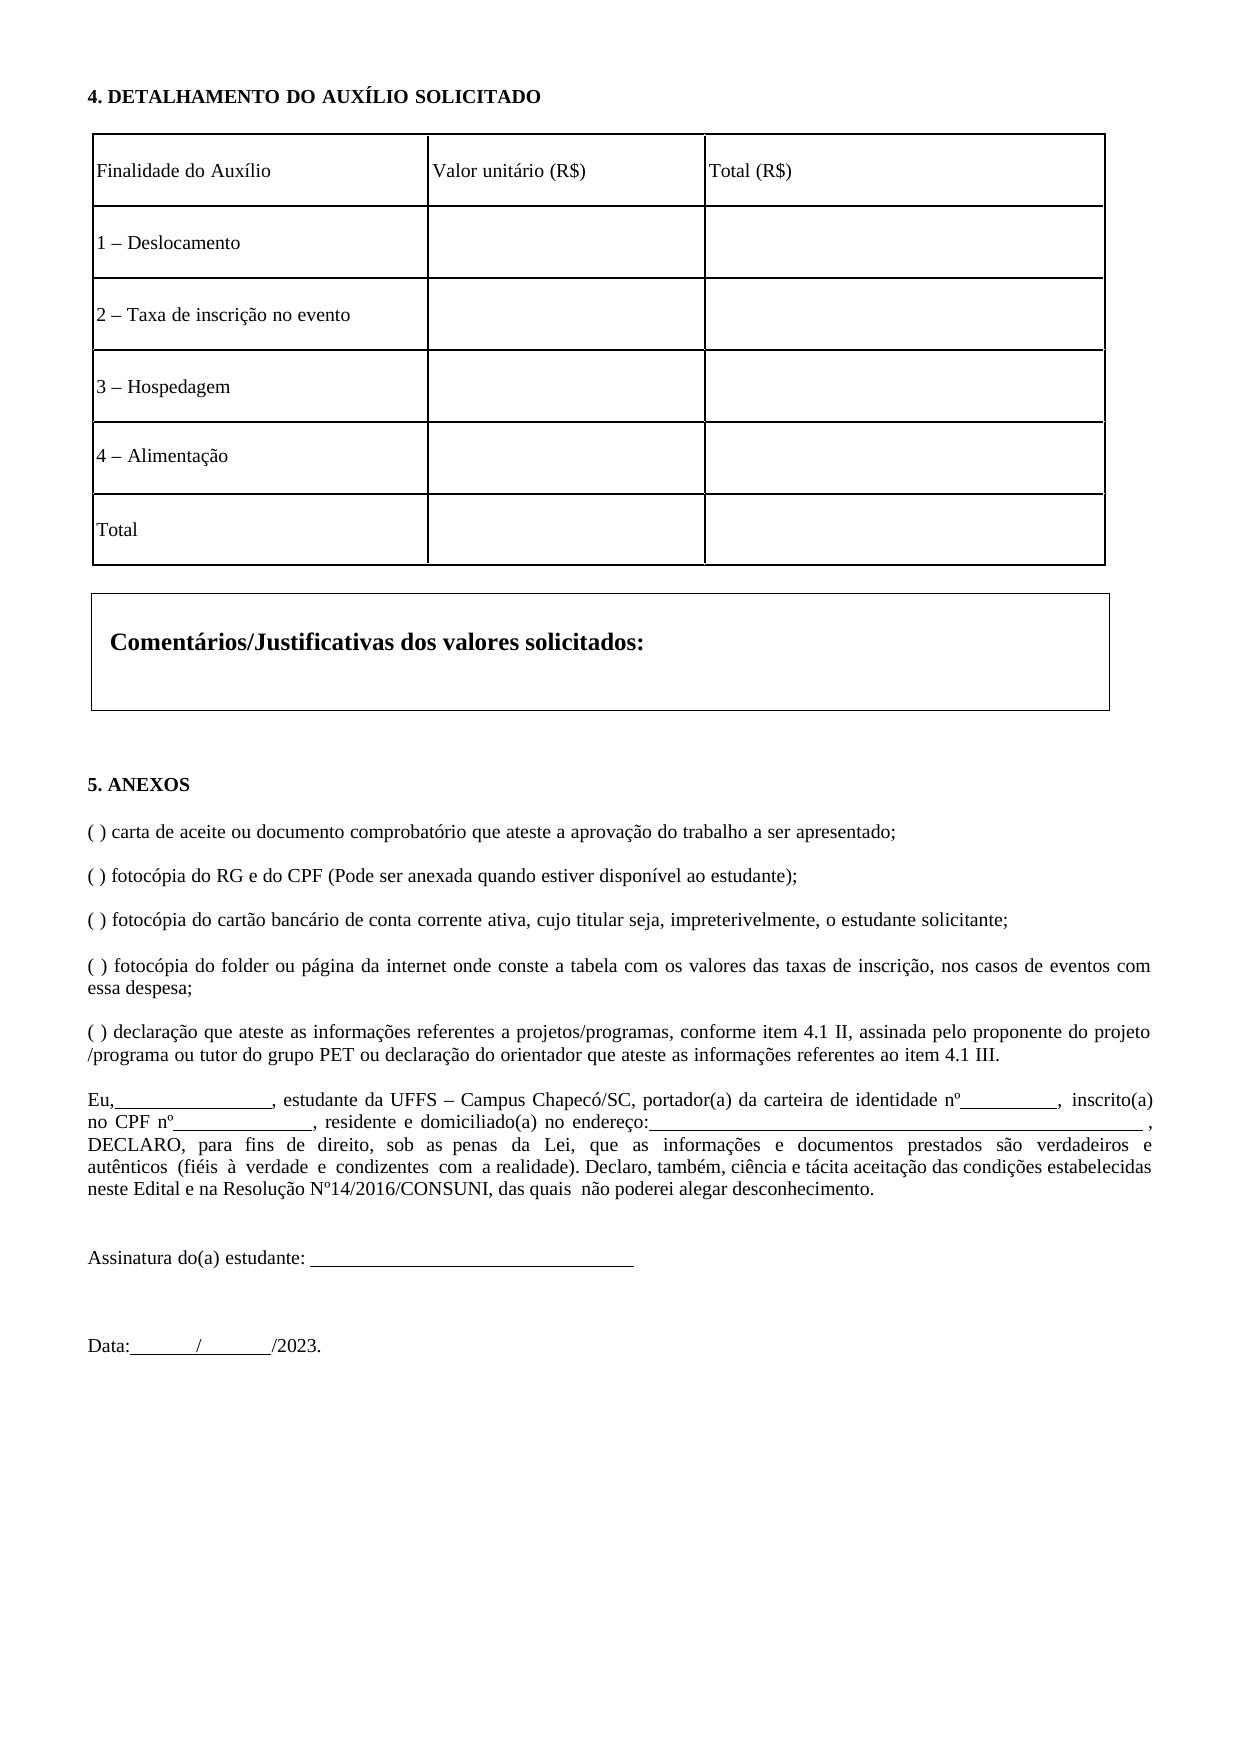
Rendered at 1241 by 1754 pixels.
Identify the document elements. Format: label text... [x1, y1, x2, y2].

table_cell 1 – Deslocamento [94, 207, 427, 277]
text Comentários/Justificativas dos valores solicitados: [109, 627, 1094, 656]
text Data: / /2023. [87, 1334, 1167, 1357]
table_cell [706, 277, 1104, 349]
table_cell [429, 279, 704, 349]
table_cell [429, 351, 704, 421]
text ( ) fotocópia do folder ou página da internet onde conste a tabela com os valores das taxas de inscrição, nos casos de eventos com essa despesa; [87, 954, 1153, 999]
table_cell [429, 423, 704, 438]
table_cell [706, 439, 1104, 492]
table_cell [94, 423, 427, 438]
table_header Finalidade do Auxílio [94, 135, 428, 205]
table_cell [705, 493, 1104, 564]
table_cell Total [94, 495, 428, 564]
table_cell [429, 207, 704, 277]
table_cell [429, 439, 704, 492]
text ( ) carta de aceite ou documento comprobatório que ateste a aprovação do trabalho a ser apresentado; ( ) fotocópia do RG e do CPF (Pode ser anexada quando estiver disponível ao estudante); [87, 819, 897, 887]
text ( ) declaração que ateste as informações referentes a projetos/programas, conforme item 4.1 II, assinada pelo proponente do projeto [87, 1021, 1167, 1043]
table_cell [428, 495, 704, 564]
table_cell [706, 421, 1104, 438]
text Assinatura do(a) estudante: [87, 1246, 1167, 1269]
table_header Total (R$) [705, 135, 1104, 205]
table_cell [706, 205, 1104, 277]
table_cell [706, 349, 1105, 421]
text Eu, , estudante da UFFS – Campus Chapecó/SC, portador(a) da carteira de identidade nº , inscrito(a) no CPF nº , residente e domiciliado(a) no endereço: , DECLARO, para fins de direito, sob as penas da Lei, que as informações e documentos prestados são verdadeiros e autênticos (fiéis à verdade e condizentes com a realidade). Declaro, também, ciência e tácita aceitação das condições estabelecidas neste Edital e na Resolução Nº14/2016/CONSUNI, das quais não poderei alegar desconhecimento. [87, 1088, 1153, 1200]
table_header Valor unitário (R$) [428, 135, 704, 205]
text /programa ou tutor do grupo PET ou declaração do orientador que ateste as informações referentes ao item 4.1 III. [87, 1043, 1167, 1066]
table_cell 4 – Alimentação [94, 439, 427, 492]
text ( ) fotocópia do cartão bancário de conta corrente ativa, cujo titular seja, impreterivelmente, o estudante solicitante; [87, 908, 1167, 931]
list DETALHAMENTO DO AUXÍLIO SOLICITADO [87, 85, 1167, 108]
table_cell 3 – Hospedagem [94, 351, 427, 421]
table_cell 2 – Taxa de inscrição no evento [94, 279, 427, 349]
subtitle ANEXOS [87, 773, 1167, 796]
